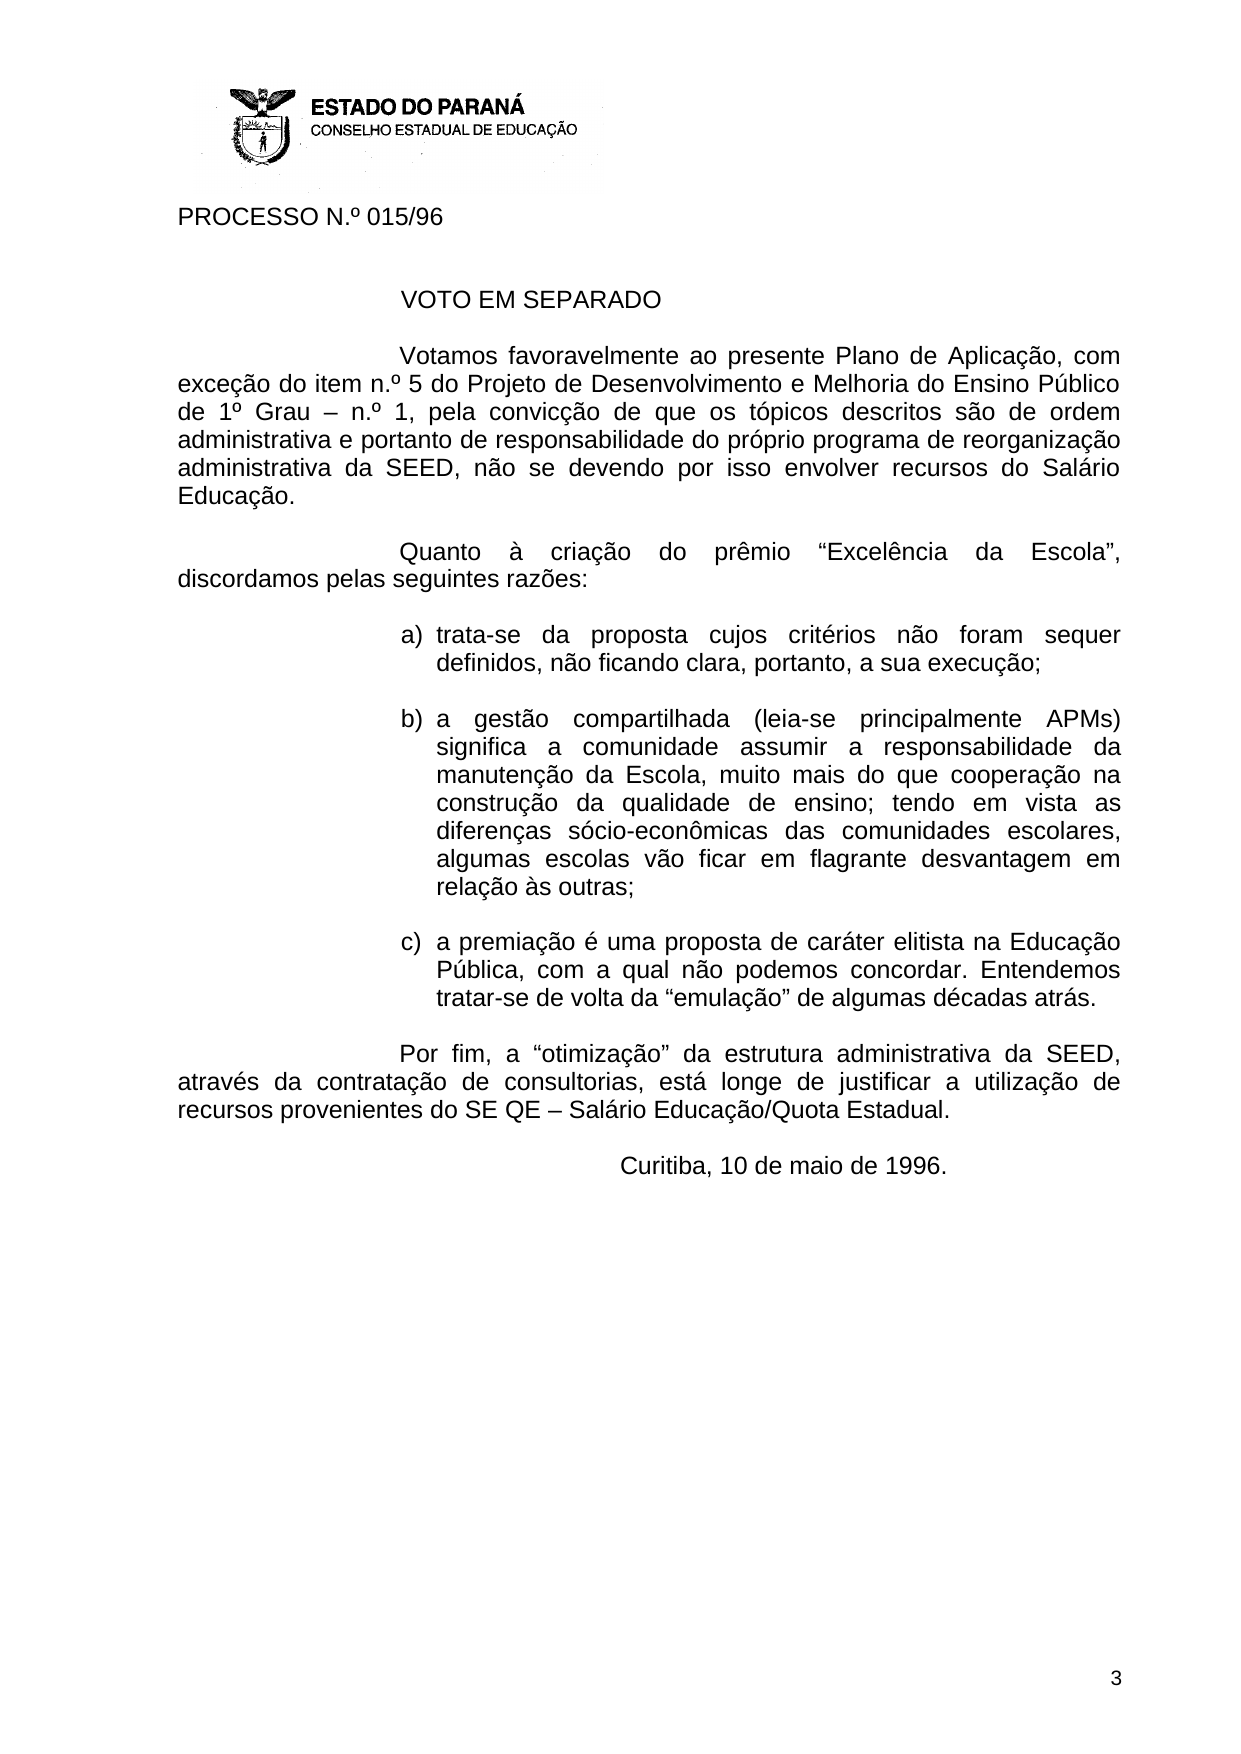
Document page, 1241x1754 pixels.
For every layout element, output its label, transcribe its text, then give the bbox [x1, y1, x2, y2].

list a gestão compartilhada (leia-se principalmente APMs) significa a comunidade assumir a responsabilidade da manutenção da Escola, muito mais do que cooperação na construção da qualidade de ensino; tendo em vista as diferenças sócio-econômicas das comunidades escolares, algumas escolas vão ficar em flagrante desvantagem em relação às outras; [401, 705, 1122, 900]
text PROCESSO N.º 015/96 [177, 202, 1122, 230]
text VOTO EM SEPARADO [177, 286, 1122, 314]
text Curitiba, 10 de maio de 1996. [177, 1151, 1122, 1179]
text Quanto à criação do prêmio “Excelência da Escola”, discordamos pelas seguintes razões: [177, 537, 1122, 593]
list a premiação é uma proposta de caráter elitista na Educação Pública, com a qual não podemos concordar. Entendemos tratar-se de volta da “emulação” de algumas décadas atrás. [401, 928, 1122, 1012]
text Votamos favoravelmente ao presente Plano de Aplicação, com exceção do item n.º 5 do Projeto de Desenvolvimento e Melhoria do Ensino Público de 1º Grau – n.º 1, pela convicção de que os tópicos descritos são de ordem administrativa e portanto de responsabilidade do próprio programa de reorganização administrativa da SEED, não se devendo por isso envolver recursos do Salário Educação. [177, 342, 1122, 509]
list trata-se da proposta cujos critérios não foram sequer definidos, não ficando clara, portanto, a sua execução; [401, 621, 1122, 677]
text Por fim, a “otimização” da estrutura administrativa da SEED, através da contratação de consultorias, está longe de justificar a utilização de recursos provenientes do SE QE – Salário Educação/Quota Estadual. [177, 1040, 1122, 1123]
